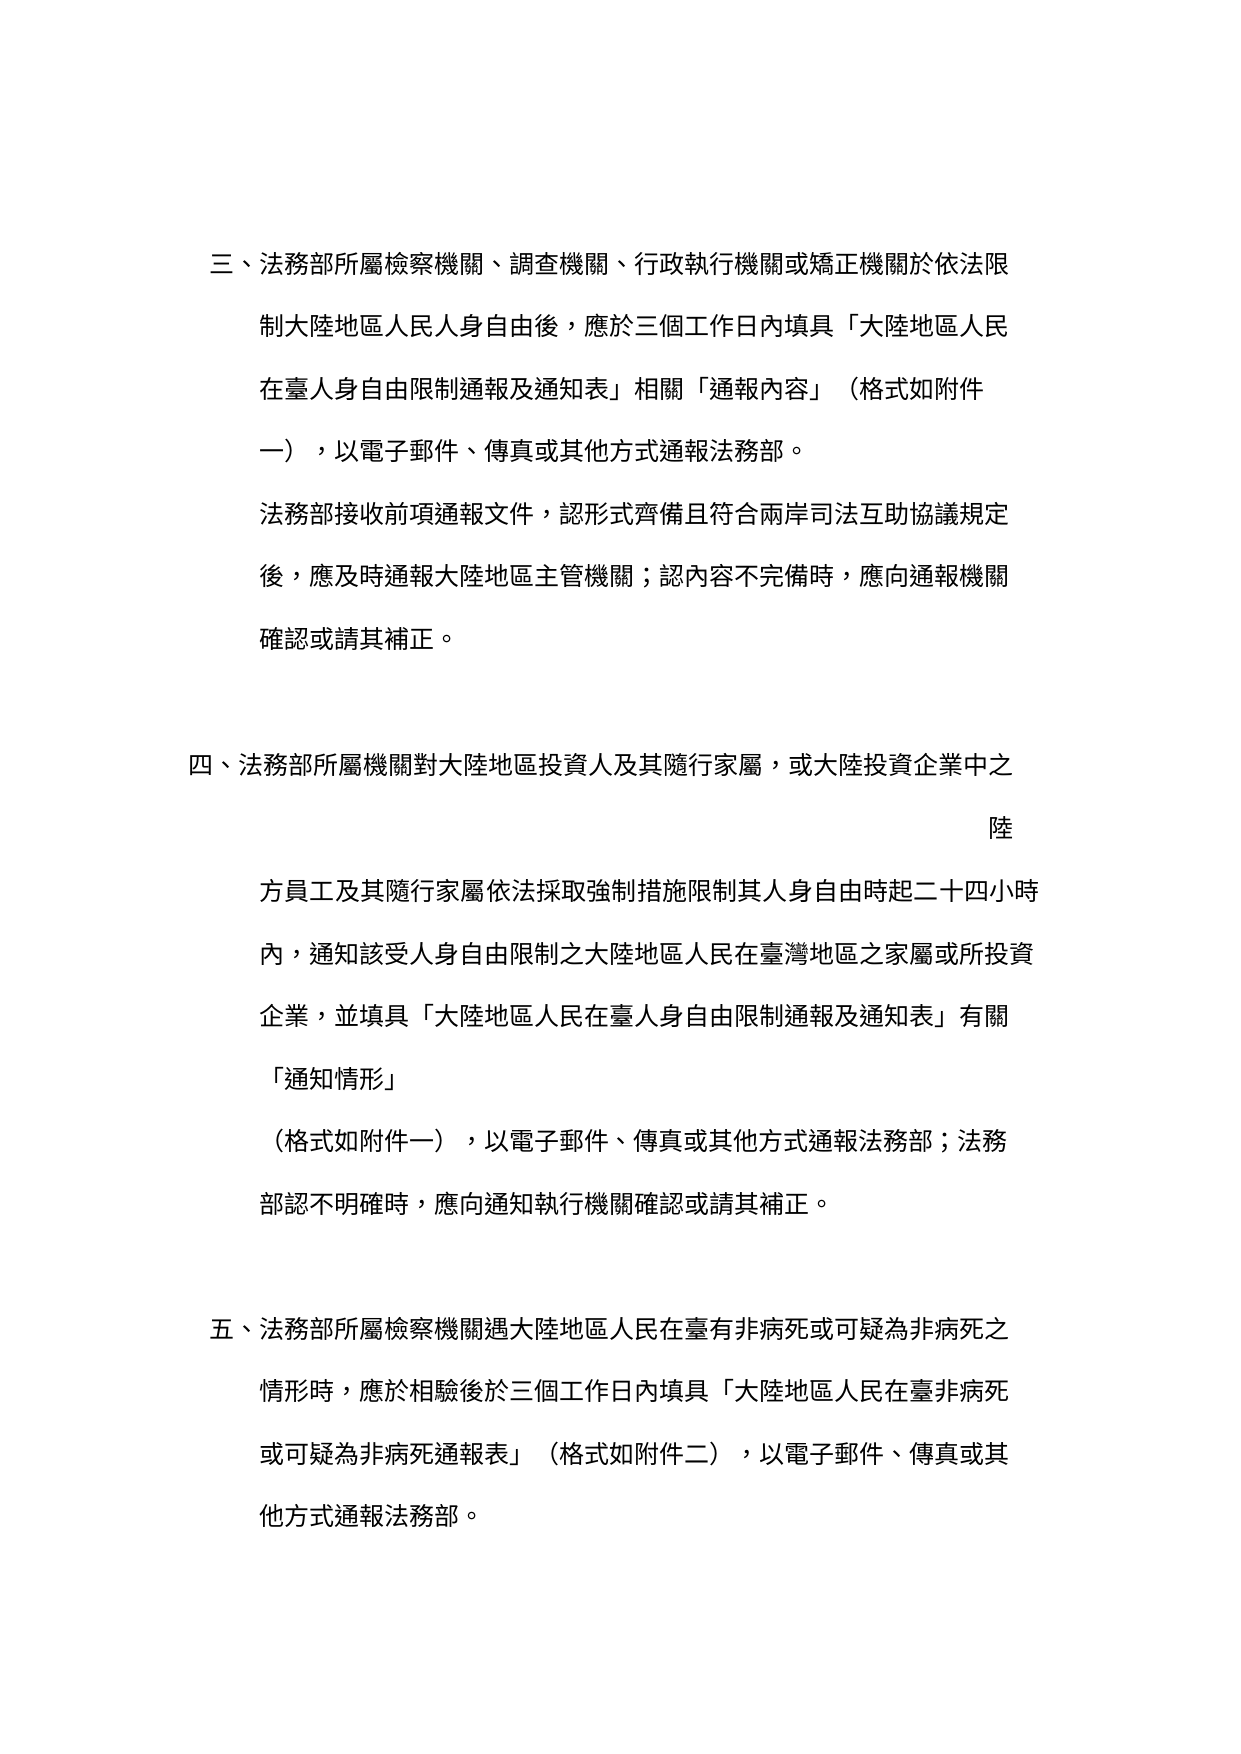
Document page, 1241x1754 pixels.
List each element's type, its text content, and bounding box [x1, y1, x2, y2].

text 法務部接收前項通報文件，認形式齊備且符合兩岸司法互助協議規定後，應及時通報大陸地區主管機關；認內容不完備時，應向通報機關確認或請其補正。 [259, 471, 1019, 658]
text 三、法務部所屬檢察機關、調查機關、行政執行機關或矯正機關於依法限制大陸地區人民人身自由後，應於三個工作日內填具「大陸地區人民在臺人身自由限制通報及通知表」相關「通報內容」（格式如附件一），以電子郵件、傳真或其他方式通報法務部。 [209, 221, 1019, 471]
text （格式如附件一），以電子郵件、傳真或其他方式通報法務部；法務部認不明確時，應向通知執行機關確認或請其補正。 [259, 1098, 1025, 1223]
text 方員工及其隨行家屬依法採取強制措施限制其人身自由時起二十四小時內，通知該受人身自由限制之大陸地區人民在臺灣地區之家屬或所投資企業，並填具「大陸地區人民在臺人身自由限制通報及通知表」有關「通知情形」 [259, 848, 1050, 1098]
text 四、法務部所屬機關對大陸地區投資人及其隨行家屬，或大陸投資企業中之陸 [187, 721, 1013, 846]
text 五、法務部所屬檢察機關遇大陸地區人民在臺有非病死或可疑為非病死之情形時，應於相驗後於三個工作日內填具「大陸地區人民在臺非病死或可疑為非病死通報表」（格式如附件二），以電子郵件、傳真或其他方式通報法務部。 [209, 1286, 1031, 1536]
